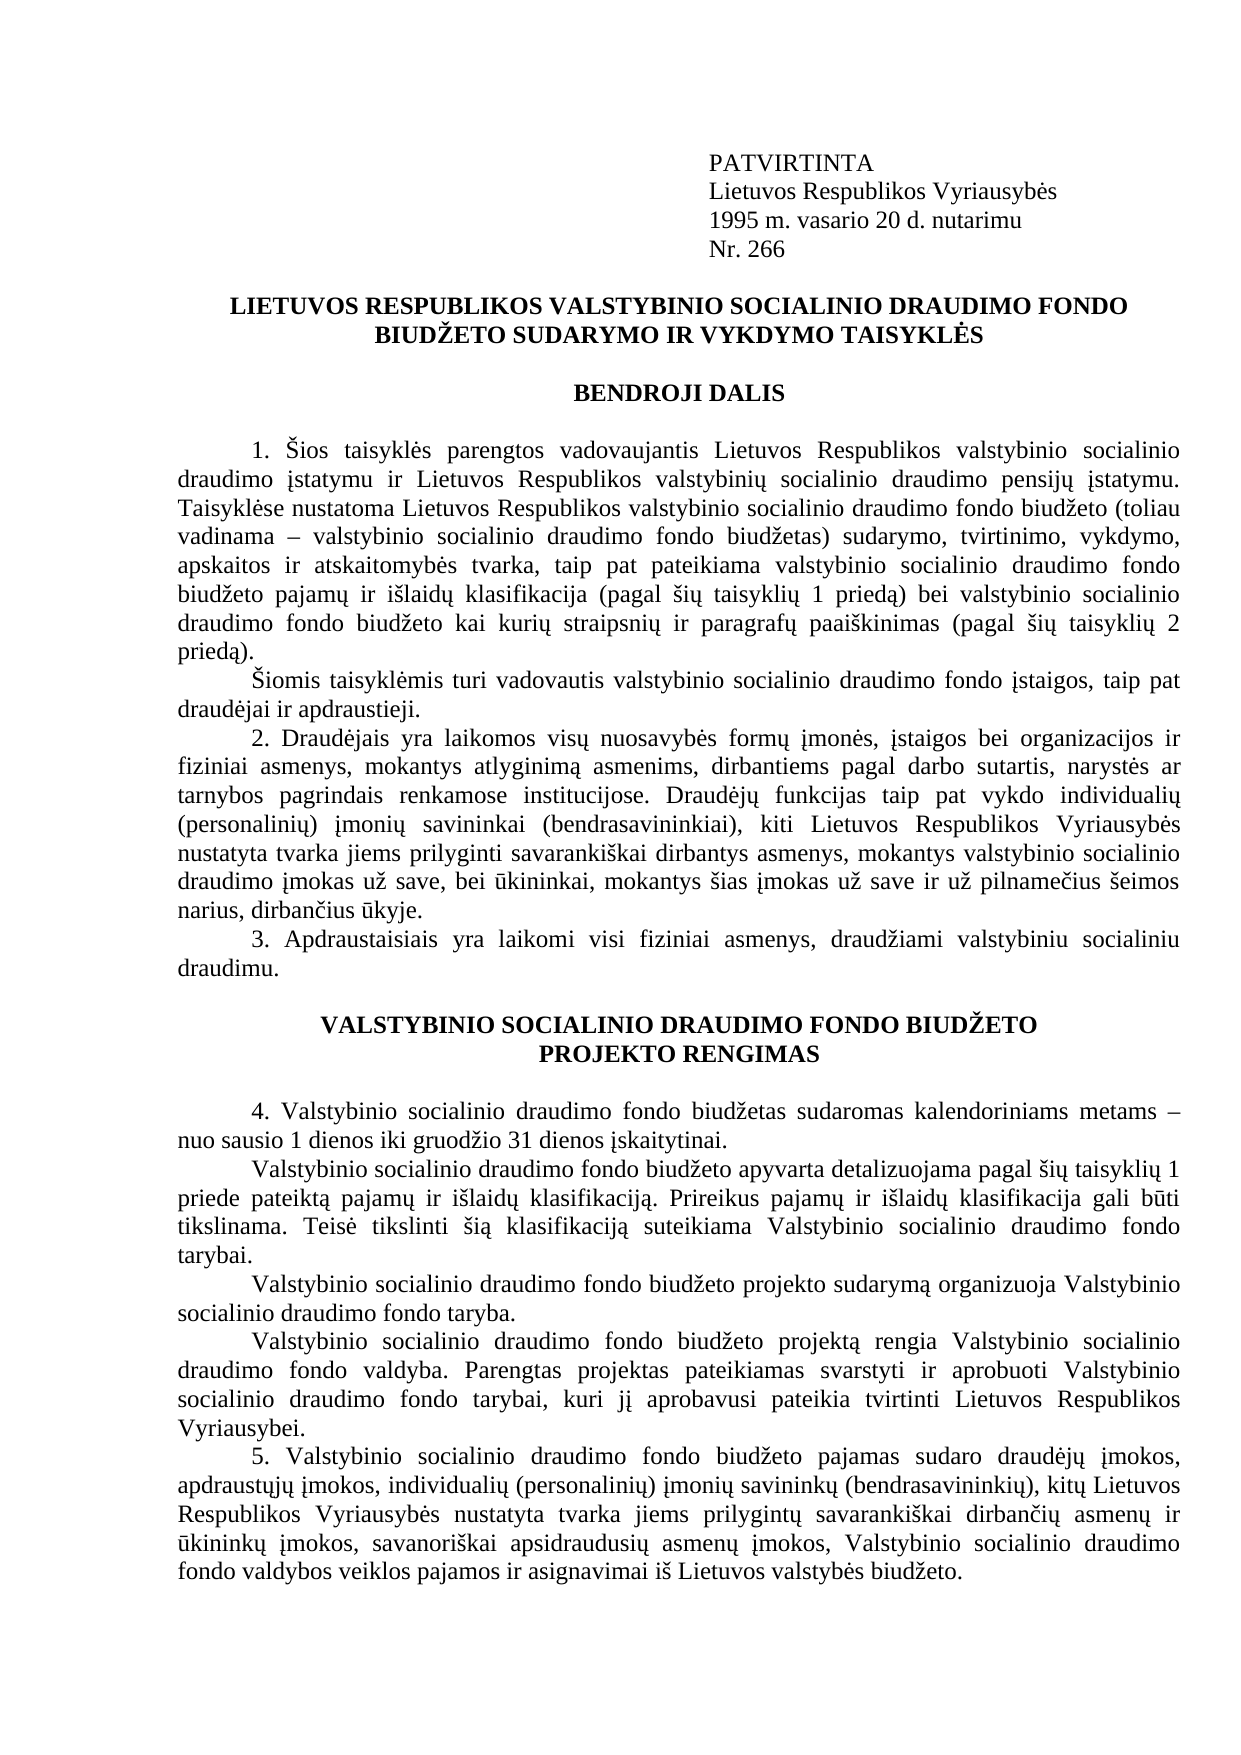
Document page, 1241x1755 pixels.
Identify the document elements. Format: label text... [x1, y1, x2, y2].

text VALSTYBINIO SOCIALINIO DRAUDIMO FONDO BIUDŽETO [177, 1010, 1181, 1039]
text BENDROJI DALIS [177, 378, 1181, 406]
text Lietuvos Respublikos Vyriausybės [177, 176, 1181, 205]
text Nr. 266 [177, 234, 1181, 263]
text 1. Šios taisyklės parengtos vadovaujantis Lietuvos Respublikos valstybinio socialinio draudimo įstatymu ir Lietuvos Respublikos valstybinių socialinio draudimo pensijų įstatymu. Taisyklėse nustatoma Lietuvos Respublikos valstybinio socialinio draudimo fondo biudžeto (toliau vadinama – valstybinio socialinio draudimo fondo biudžetas) sudarymo, tvirtinimo, vykdymo, apskaitos ir atskaitomybės tvarka, taip pat pateikiama valstybinio socialinio draudimo fondo biudžeto pajamų ir išlaidų klasifikacija (pagal šių taisyklių 1 priedą) bei valstybinio socialinio draudimo fondo biudžeto kai kurių straipsnių ir paragrafų paaiškinimas (pagal šių taisyklių 2 priedą). [177, 435, 1181, 665]
text 1995 m. vasario 20 d. nutarimu [177, 205, 1181, 234]
text Valstybinio socialinio draudimo fondo biudžeto apyvarta detalizuojama pagal šių taisyklių 1 priede pateiktą pajamų ir išlaidų klasifikaciją. Prireikus pajamų ir išlaidų klasifikacija gali būti tikslinama. Teisė tikslinti šią klasifikaciją suteikiama Valstybinio socialinio draudimo fondo tarybai. [177, 1154, 1181, 1269]
text 5. Valstybinio socialinio draudimo fondo biudžeto pajamas sudaro draudėjų įmokos, apdraustųjų įmokos, individualių (personalinių) įmonių savininkų (bendrasavininkių), kitų Lietuvos Respublikos Vyriausybės nustatyta tvarka jiems prilygintų savarankiškai dirbančių asmenų ir ūkininkų įmokos, savanoriškai apsidraudusių asmenų įmokos, Valstybinio socialinio draudimo fondo valdybos veiklos pajamos ir asignavimai iš Lietuvos valstybės biudžeto. [177, 1441, 1181, 1585]
text 3. Apdraustaisiais yra laikomi visi fiziniai asmenys, draudžiami valstybiniu socialiniu draudimu. [177, 924, 1181, 981]
text Šiomis taisyklėmis turi vadovautis valstybinio socialinio draudimo fondo įstaigos, taip pat draudėjai ir apdraustieji. [177, 665, 1181, 723]
text 2. Draudėjais yra laikomos visų nuosavybės formų įmonės, įstaigos bei organizacijos ir fiziniai asmenys, mokantys atlyginimą asmenims, dirbantiems pagal darbo sutartis, narystės ar tarnybos pagrindais renkamose institucijose. Draudėjų funkcijas taip pat vykdo individualių (personalinių) įmonių savininkai (bendrasavininkiai), kiti Lietuvos Respublikos Vyriausybės nustatyta tvarka jiems prilyginti savarankiškai dirbantys asmenys, mokantys valstybinio socialinio draudimo įmokas už save, bei ūkininkai, mokantys šias įmokas už save ir už pilnamečius šeimos narius, dirbančius ūkyje. [177, 723, 1181, 924]
text PROJEKTO RENGIMAS [177, 1039, 1181, 1068]
text PATVIRTINTA [177, 148, 1181, 176]
text Valstybinio socialinio draudimo fondo biudžeto projekto sudarymą organizuoja Valstybinio socialinio draudimo fondo taryba. [177, 1269, 1181, 1326]
text LIETUVOS RESPUBLIKOS VALSTYBINIO SOCIALINIO DRAUDIMO FONDO BIUDŽETO SUDARYMO IR VYKDYMO TAISYKLĖS [177, 291, 1181, 349]
text Valstybinio socialinio draudimo fondo biudžeto projektą rengia Valstybinio socialinio draudimo fondo valdyba. Parengtas projektas pateikiamas svarstyti ir aprobuoti Valstybinio socialinio draudimo fondo tarybai, kuri jį aprobavusi pateikia tvirtinti Lietuvos Respublikos Vyriausybei. [177, 1326, 1181, 1441]
text 4. Valstybinio socialinio draudimo fondo biudžetas sudaromas kalendoriniams metams – nuo sausio 1 dienos iki gruodžio 31 dienos įskaitytinai. [177, 1096, 1181, 1154]
